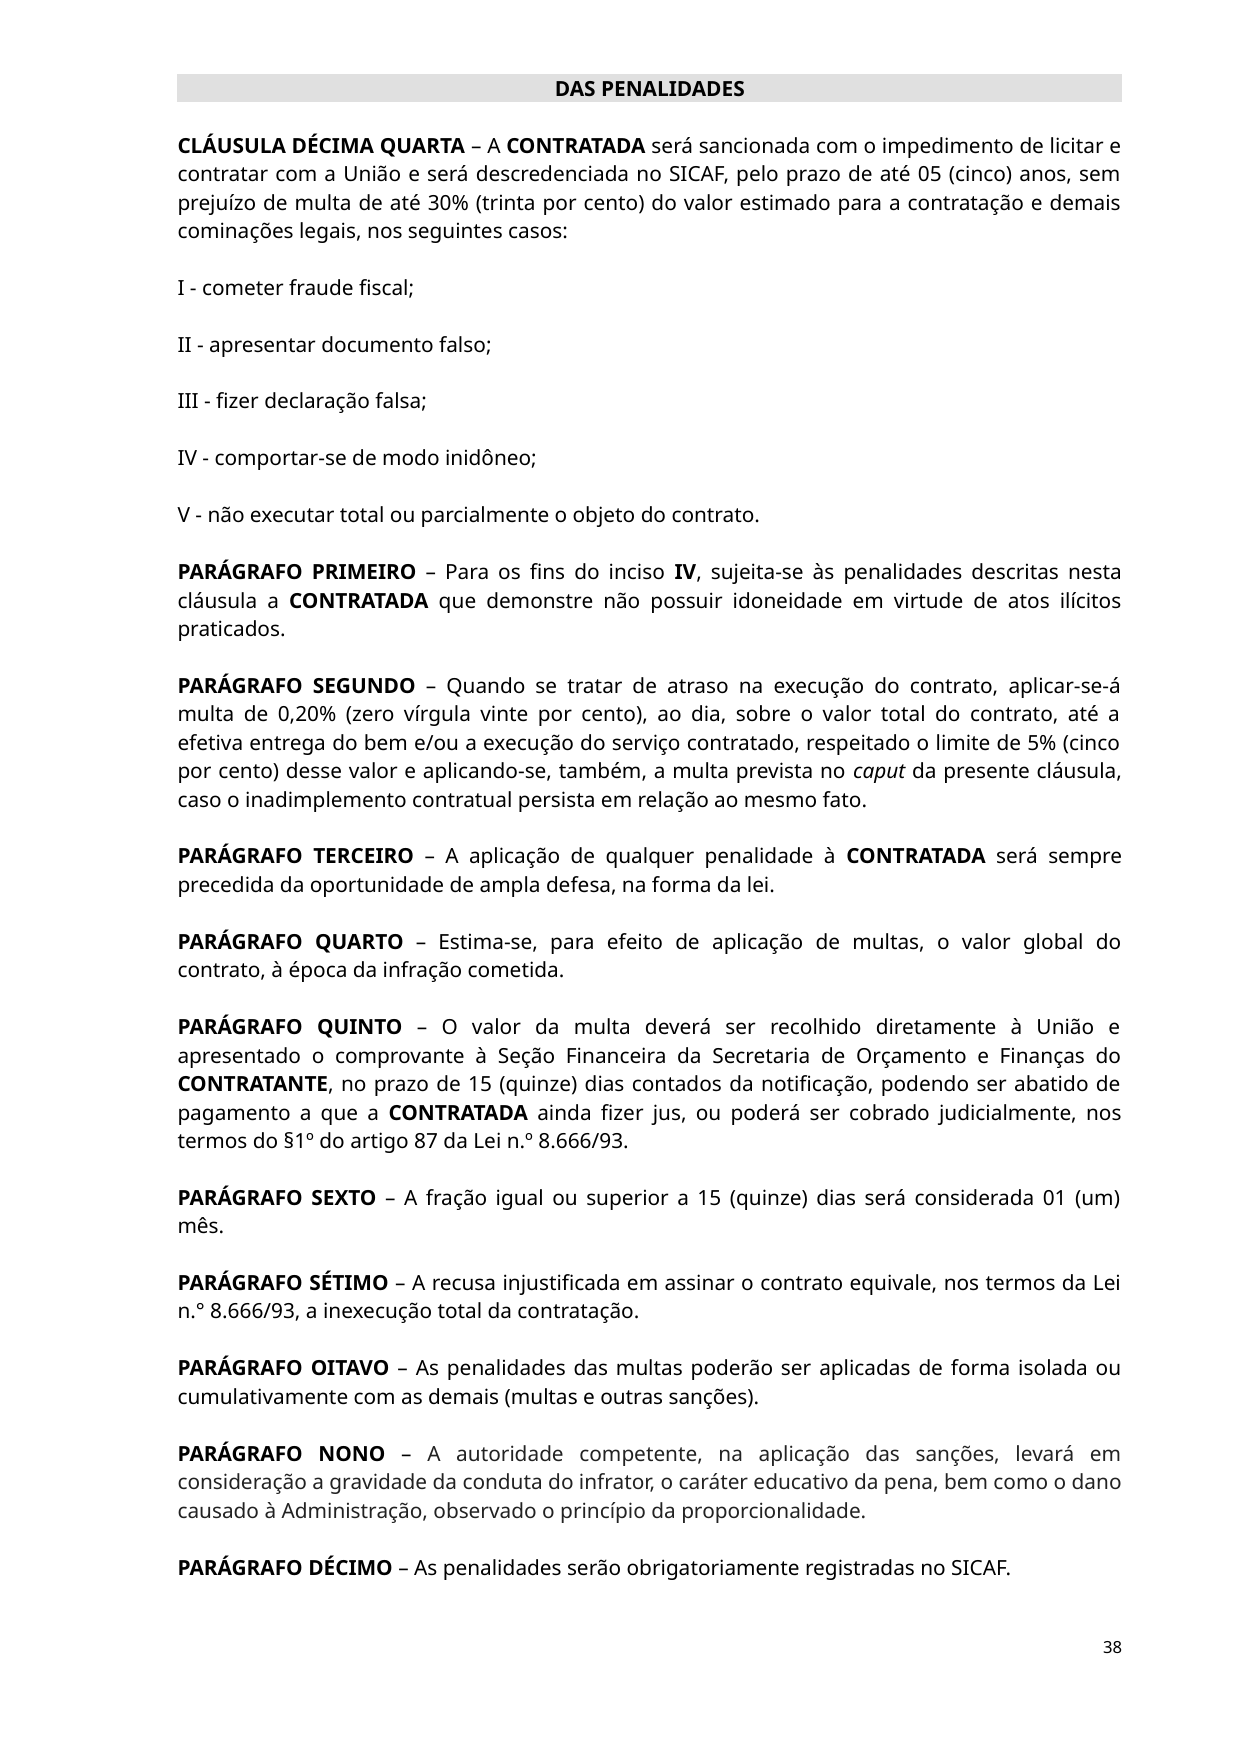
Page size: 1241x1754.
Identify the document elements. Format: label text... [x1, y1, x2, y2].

text PARÁGRAFO TERCEIRO – A aplicação de qualquer penalidade à CONTRATADA será sempre precedida da oportunidade de ampla defesa, na forma da lei. [177, 842, 1122, 898]
text PARÁGRAFO SEXTO – A fração igual ou superior a 15 (quinze) dias será considerada 01 (um) mês. [177, 1183, 1122, 1240]
text PARÁGRAFO DÉCIMO – As penalidades serão obrigatoriamente registradas no SICAF. [177, 1553, 1122, 1581]
text PARÁGRAFO PRIMEIRO – Para os fins do inciso IV, sujeita-se às penalidades descritas nesta cláusula a CONTRATADA que demonstre não possuir idoneidade em virtude de atos ilícitos praticados. [177, 557, 1122, 643]
text PARÁGRAFO QUINTO – O valor da multa deverá ser recolhido diretamente à União e apresentado o comprovante à Seção Financeira da Secretaria de Orçamento e Finanças do CONTRATANTE, no prazo de 15 (quinze) dias contados da notificação, podendo ser abatido de pagamento a que a CONTRATADA ainda fizer jus, ou poderá ser cobrado judicialmente, nos termos do §1º do artigo 87 da Lei n.º 8.666/93. [177, 1012, 1122, 1154]
text CLÁUSULA DÉCIMA QUARTA – A CONTRATADA será sancionada com o impedimento de licitar e contratar com a União e será descredenciada no SICAF, pelo prazo de até 05 (cinco) anos, sem prejuízo de multa de até 30% (trinta por cento) do valor estimado para a contratação e demais cominações legais, nos seguintes casos: [177, 131, 1122, 244]
subtitle DAS PENALIDADES [177, 74, 1122, 102]
text PARÁGRAFO SEGUNDO – Quando se tratar de atraso na execução do contrato, aplicar-se-á multa de 0,20% (zero vírgula vinte por cento), ao dia, sobre o valor total do contrato, até a efetiva entrega do bem e/ou a execução do serviço contratado, respeitado o limite de 5% (cinco por cento) desse valor e aplicando-se, também, a multa prevista no caput da presente cláusula, caso o inadimplemento contratual persista em relação ao mesmo fato. [177, 671, 1122, 813]
text II - apresentar documento falso; [177, 330, 1122, 358]
text PARÁGRAFO NONO – A autoridade competente, na aplicação das sanções, levará em consideração a gravidade da conduta do infrator, o caráter educativo da pena, bem como o dano causado à Administração, observado o princípio da proporcionalidade. [177, 1439, 1122, 1524]
text IV - comportar-se de modo inidôneo; [177, 443, 1122, 472]
text I - cometer fraude fiscal; [177, 273, 1122, 301]
text PARÁGRAFO OITAVO – As penalidades das multas poderão ser aplicadas de forma isolada ou cumulativamente com as demais (multas e outras sanções). [177, 1353, 1122, 1410]
text PARÁGRAFO QUARTO – Estima-se, para efeito de aplicação de multas, o valor global do contrato, à época da infração cometida. [177, 927, 1122, 984]
text PARÁGRAFO SÉTIMO – A recusa injustificada em assinar o contrato equivale, nos termos da Lei n.° 8.666/93, a inexecução total da contratação. [177, 1268, 1122, 1325]
text III - fizer declaração falsa; [177, 387, 1122, 415]
text V - não executar total ou parcialmente o objeto do contrato. [177, 500, 1122, 529]
